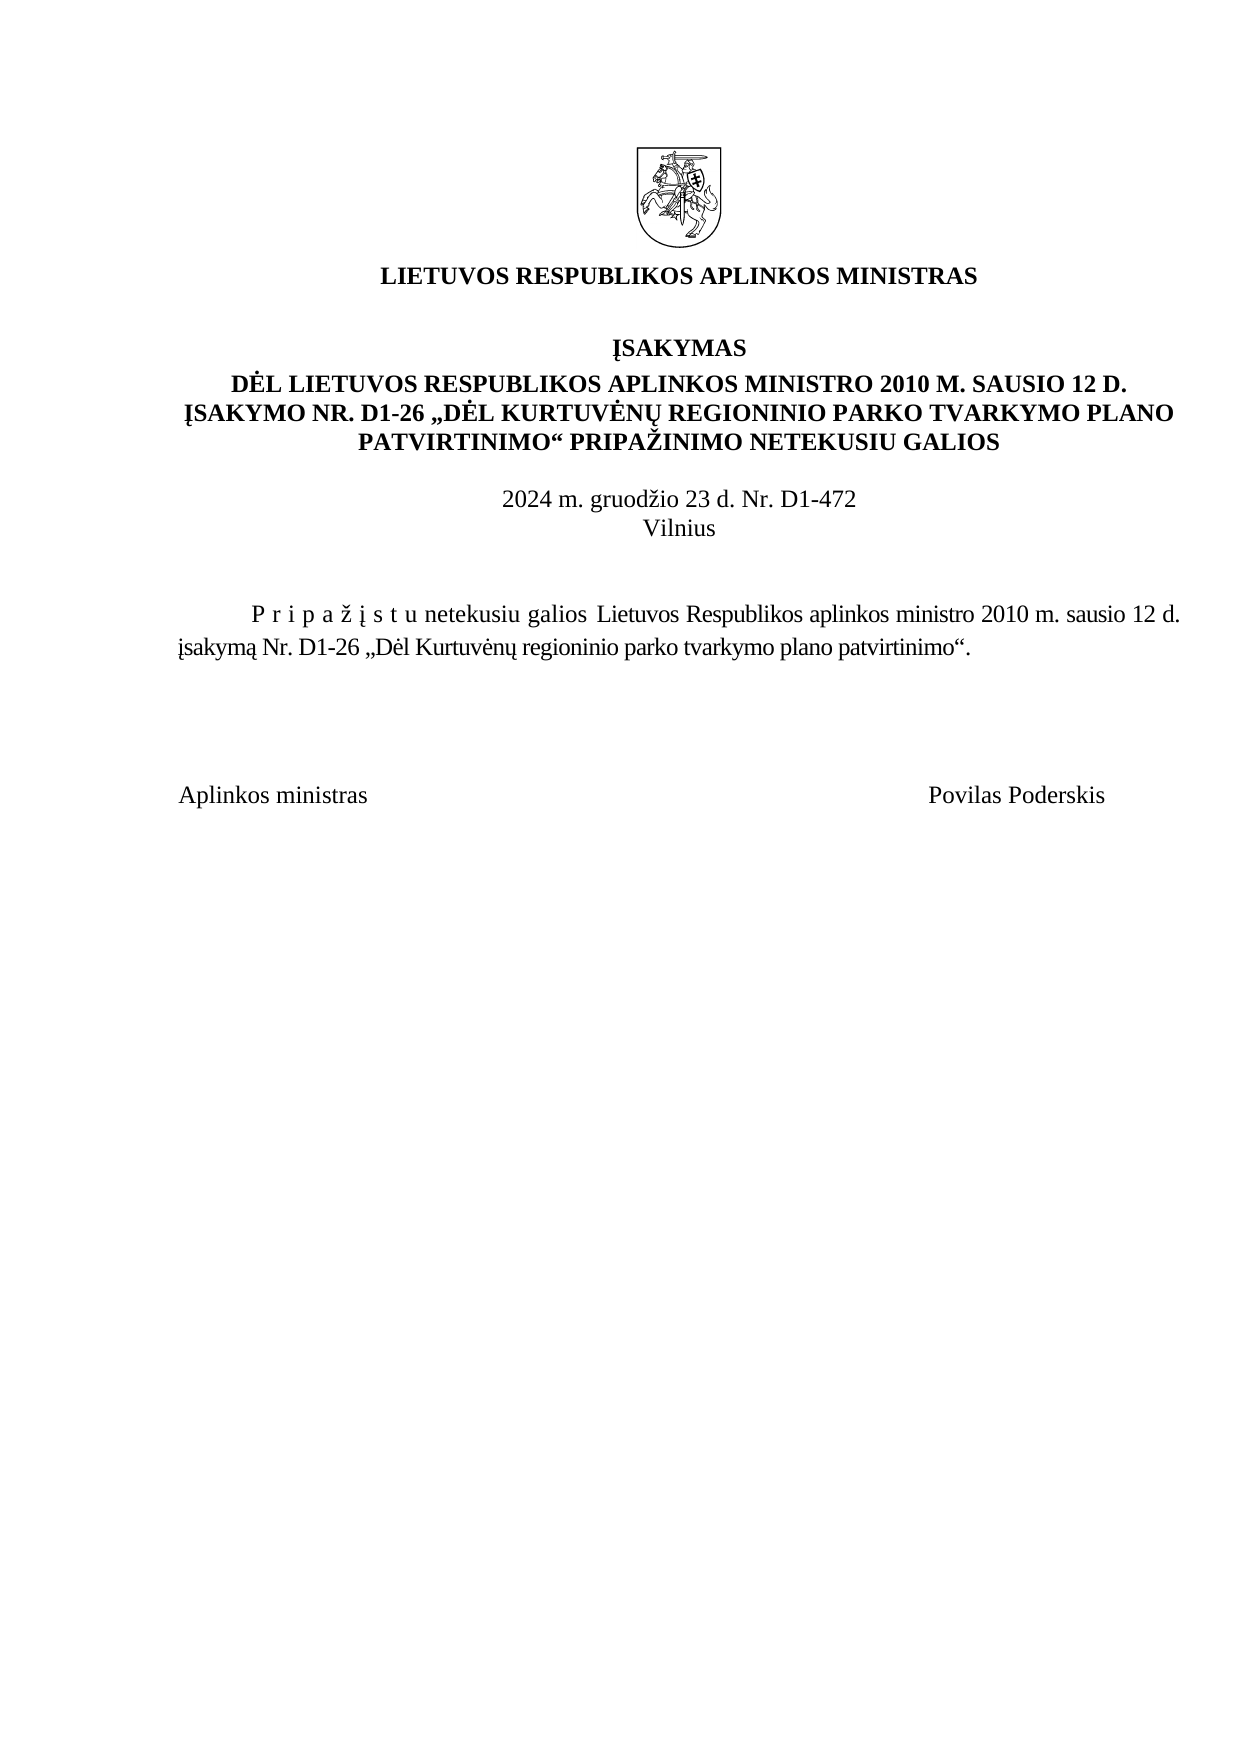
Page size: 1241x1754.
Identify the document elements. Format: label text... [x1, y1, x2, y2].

text 2024 m. gruodžio 23 d. Nr. D1-472 [177, 484, 1181, 513]
text Aplinkos ministras Povilas Poderskis [178, 780, 1177, 809]
text Vilnius [177, 513, 1181, 570]
text DĖL LIETUVOS RESPUBLIKOS APLINKOS MINISTRO 2010 M. SAUSIO 12 D. ĮSAKYMO NR. D1-26 „DĖL KURTUVĖNŲ REGIONINIO PARKO TVARKYMO PLANO PATVIRTINIMO“ PRIPAŽINIMO NETEKUSIU GALIOS [177, 369, 1181, 455]
text P r i p a ž į s t u netekusiu galios Lietuvos Respublikos aplinkos ministro 2010 m. sausio 12 d. įsakymą Nr. D1-26 „Dėl Kurtuvėnų regioninio parko tvarkymo plano patvirtinimo“. [177, 599, 1181, 661]
text ĮSAKYMAS [177, 333, 1181, 362]
text LIETUVOS RESPUBLIKOS APLINKOS MINISTRAS [177, 261, 1181, 290]
